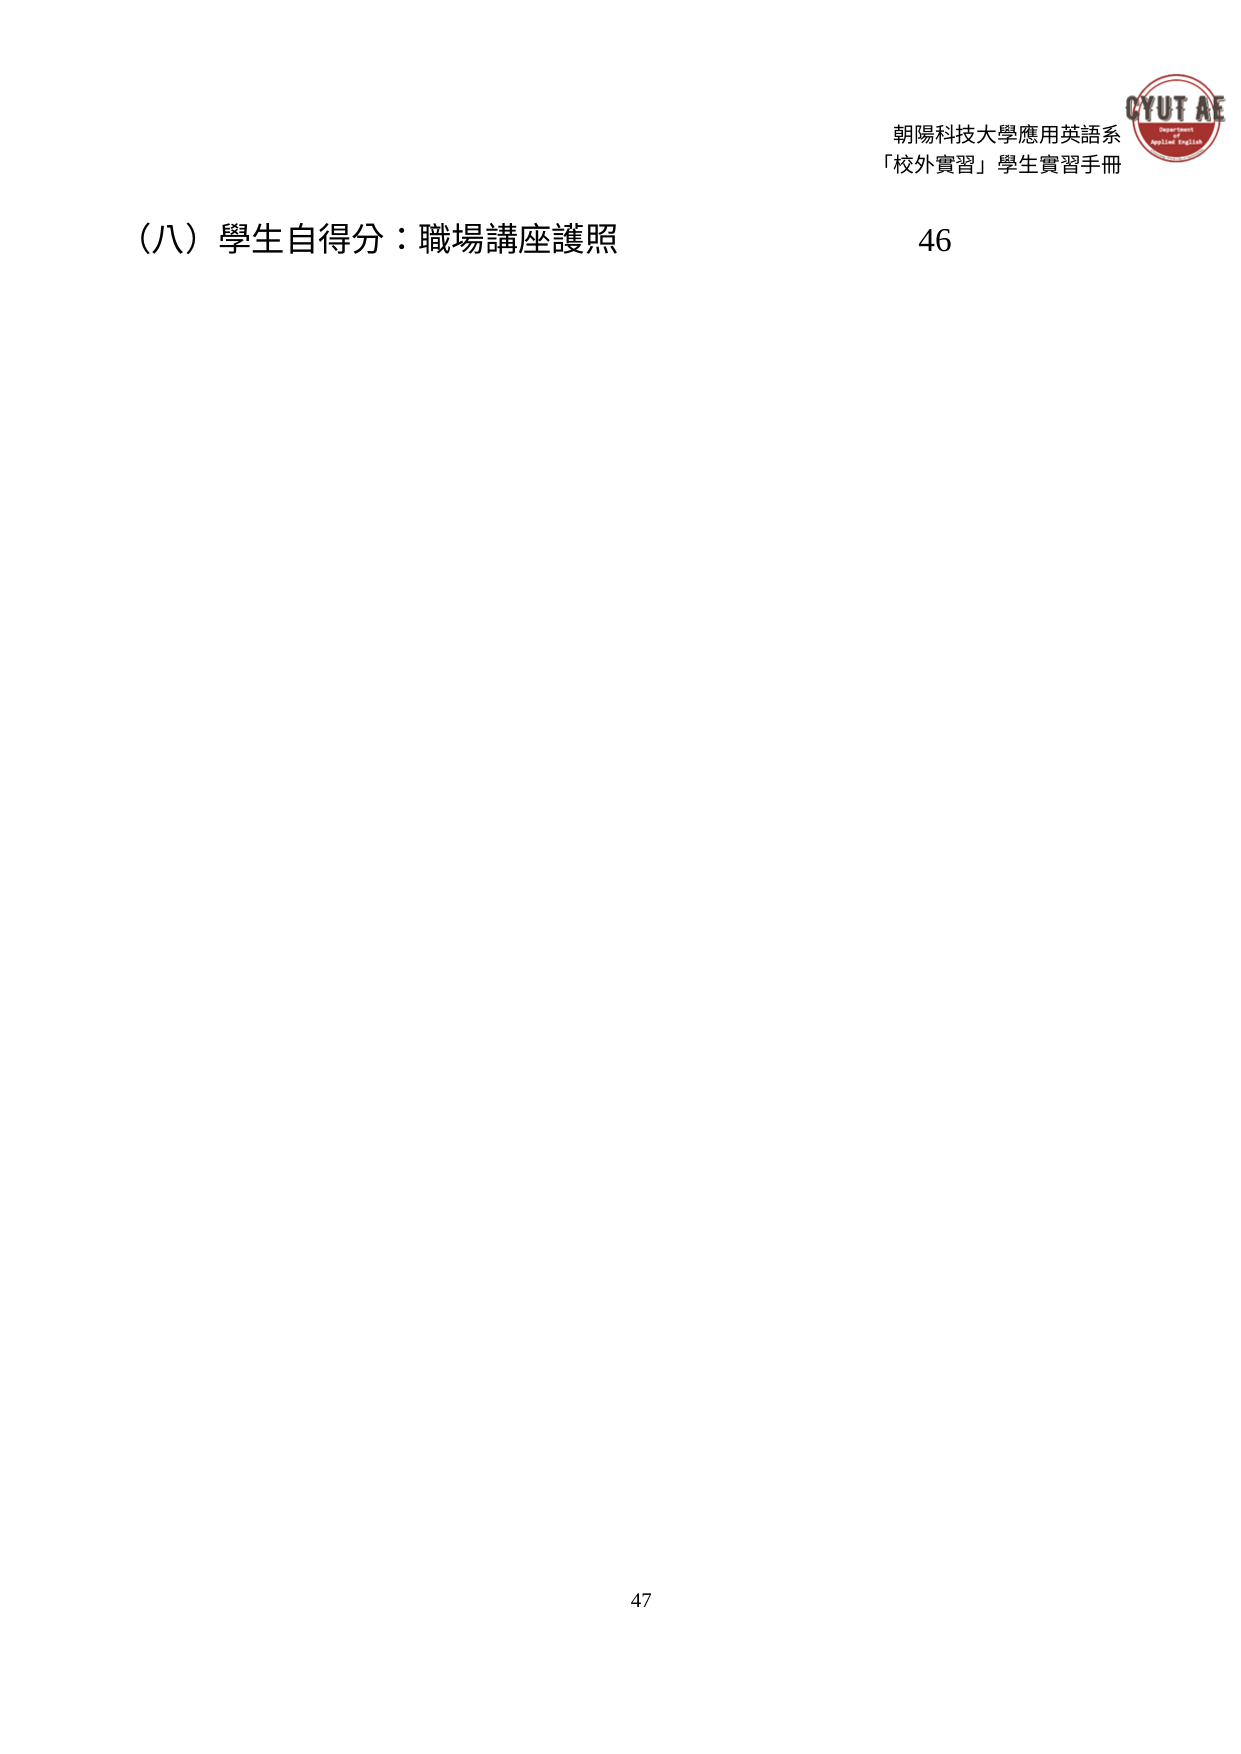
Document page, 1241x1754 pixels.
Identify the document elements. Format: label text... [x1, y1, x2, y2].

text （八）學生自得分：職場講座護照 46 [118, 196, 1122, 258]
